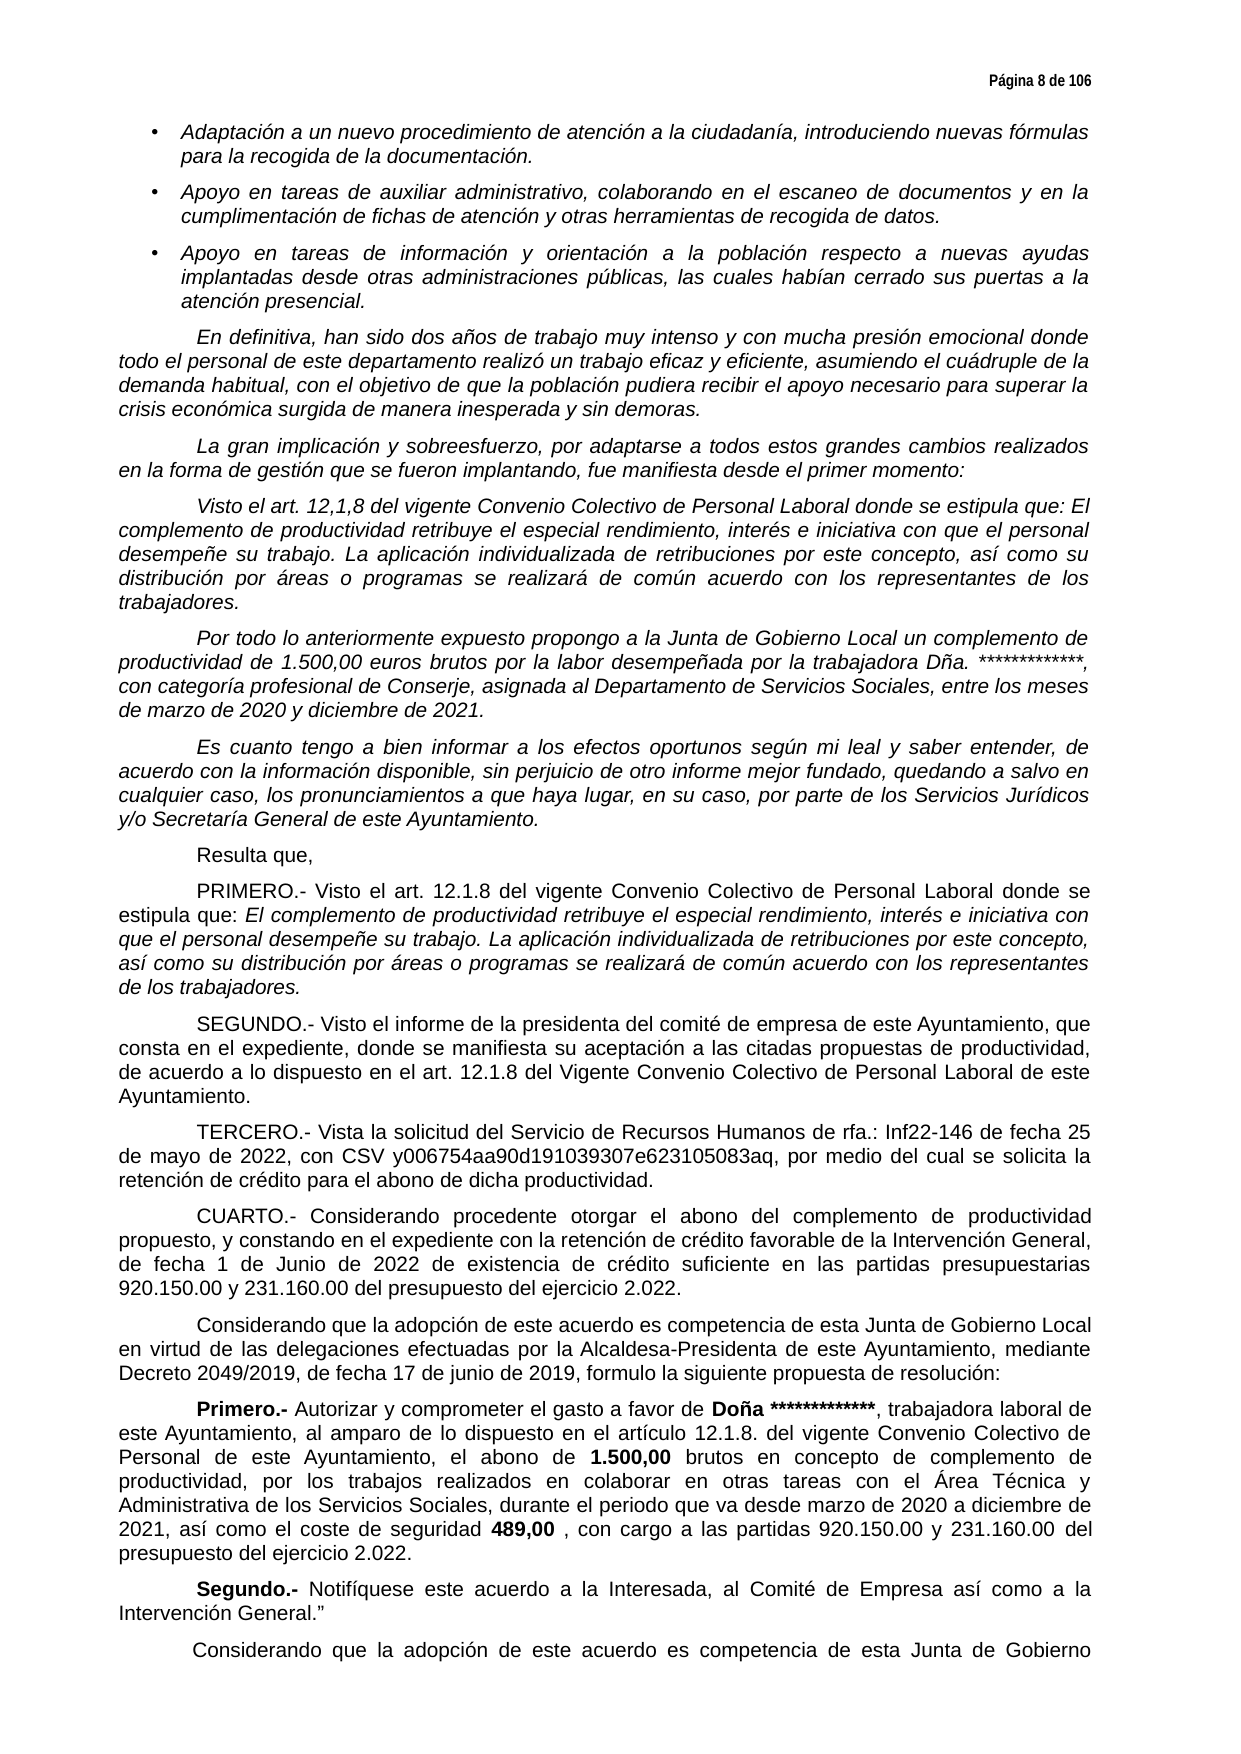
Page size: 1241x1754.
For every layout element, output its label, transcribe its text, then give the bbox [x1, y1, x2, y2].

text Segundo.- Notifíquese este acuerdo a la Interesada, al Comité de Empresa así como a la Intervención General.” [118, 1577, 1092, 1625]
text TERCERO.- Vista la solicitud del Servicio de Recursos Humanos de rfa.: Inf22-146 de fecha 25 de mayo de 2022, con CSV y006754aa90d191039307e623105083aq, por medio del cual se solicita la retención de crédito para el abono de dicha productividad. [118, 1120, 1092, 1192]
text Visto el art. 12,1,8 del vigente Convenio Colectivo de Personal Laboral donde se estipula que: El complemento de productividad retribuye el especial rendimiento, interés e iniciativa con que el personal desempeñe su trabajo. La aplicación individualizada de retribuciones por este concepto, así como su distribución por áreas o programas se realizará de común acuerdo con los representantes de los trabajadores. [118, 494, 1092, 614]
text Es cuanto tengo a bien informar a los efectos oportunos según mi leal y saber entender, de acuerdo con la información disponible, sin perjuicio de otro informe mejor fundado, quedando a salvo en cualquier caso, los pronunciamientos a que haya lugar, en su caso, por parte de los Servicios Jurídicos y/o Secretaría General de este Ayuntamiento. [118, 734, 1092, 830]
text SEGUNDO.- Visto el informe de la presidenta del comité de empresa de este Ayuntamiento, que consta en el expediente, donde se manifiesta su aceptación a las citadas propuestas de productividad, de acuerdo a lo dispuesto en el art. 12.1.8 del Vigente Convenio Colectivo de Personal Laboral de este Ayuntamiento. [118, 1012, 1092, 1107]
list Apoyo en tareas de información y orientación a la población respecto a nuevas ayudas implantadas desde otras administraciones públicas, las cuales habían cerrado sus puertas a la atención presencial. [151, 241, 1092, 313]
text En definitiva, han sido dos años de trabajo muy intenso y con mucha presión emocional donde todo el personal de este departamento realizó un trabajo eficaz y eficiente, asumiendo el cuádruple de la demanda habitual, con el objetivo de que la población pudiera recibir el apoyo necesario para superar la crisis económica surgida de manera inesperada y sin demoras. [118, 325, 1092, 421]
list Apoyo en tareas de auxiliar administrativo, colaborando en el escaneo de documentos y en la cumplimentación de fichas de atención y otras herramientas de recogida de datos. [151, 180, 1092, 228]
text La gran implicación y sobreesfuerzo, por adaptarse a todos estos grandes cambios realizados en la forma de gestión que se fueron implantando, fue manifiesta desde el primer momento: [118, 433, 1092, 481]
text Resulta que, [118, 843, 1092, 867]
text CUARTO.- Considerando procedente otorgar el abono del complemento de productividad propuesto, y constando en el expediente con la retención de crédito favorable de la Intervención General, de fecha 1 de Junio de 2022 de existencia de crédito suficiente en las partidas presupuestarias 920.150.00 y 231.160.00 del presupuesto del ejercicio 2.022. [118, 1204, 1092, 1300]
text Primero.- Autorizar y comprometer el gasto a favor de Doña *************, trabajadora laboral de este Ayuntamiento, al amparo de lo dispuesto en el artículo 12.1.8. del vigente Convenio Colectivo de Personal de este Ayuntamiento, el abono de 1.500,00 brutos en concepto de complemento de productividad, por los trabajos realizados en colaborar en otras tareas con el Área Técnica y Administrativa de los Servicios Sociales, durante el periodo que va desde marzo de 2020 a diciembre de 2021, así como el coste de seguridad 489,00 , con cargo a las partidas 920.150.00 y 231.160.00 del presupuesto del ejercicio 2.022. [118, 1397, 1092, 1565]
text Considerando que la adopción de este acuerdo es competencia de esta Junta de Gobierno [118, 1638, 1092, 1662]
text Por todo lo anteriormente expuesto propongo a la Junta de Gobierno Local un complemento de productividad de 1.500,00 euros brutos por la labor desempeñada por la trabajadora Dña. *************, con categoría profesional de Conserje, asignada al Departamento de Servicios Sociales, entre los meses de marzo de 2020 y diciembre de 2021. [118, 626, 1092, 722]
text PRIMERO.- Visto el art. 12.1.8 del vigente Convenio Colectivo de Personal Laboral donde se estipula que: El complemento de productividad retribuye el especial rendimiento, interés e iniciativa con que el personal desempeñe su trabajo. La aplicación individualizada de retribuciones por este concepto, así como su distribución por áreas o programas se realizará de común acuerdo con los representantes de los trabajadores. [118, 879, 1092, 999]
text Considerando que la adopción de este acuerdo es competencia de esta Junta de Gobierno Local en virtud de las delegaciones efectuadas por la Alcaldesa-Presidenta de este Ayuntamiento, mediante Decreto 2049/2019, de fecha 17 de junio de 2019, formulo la siguiente propuesta de resolución: [118, 1313, 1092, 1384]
list Adaptación a un nuevo procedimiento de atención a la ciudadanía, introduciendo nuevas fórmulas para la recogida de la documentación. [151, 120, 1092, 168]
